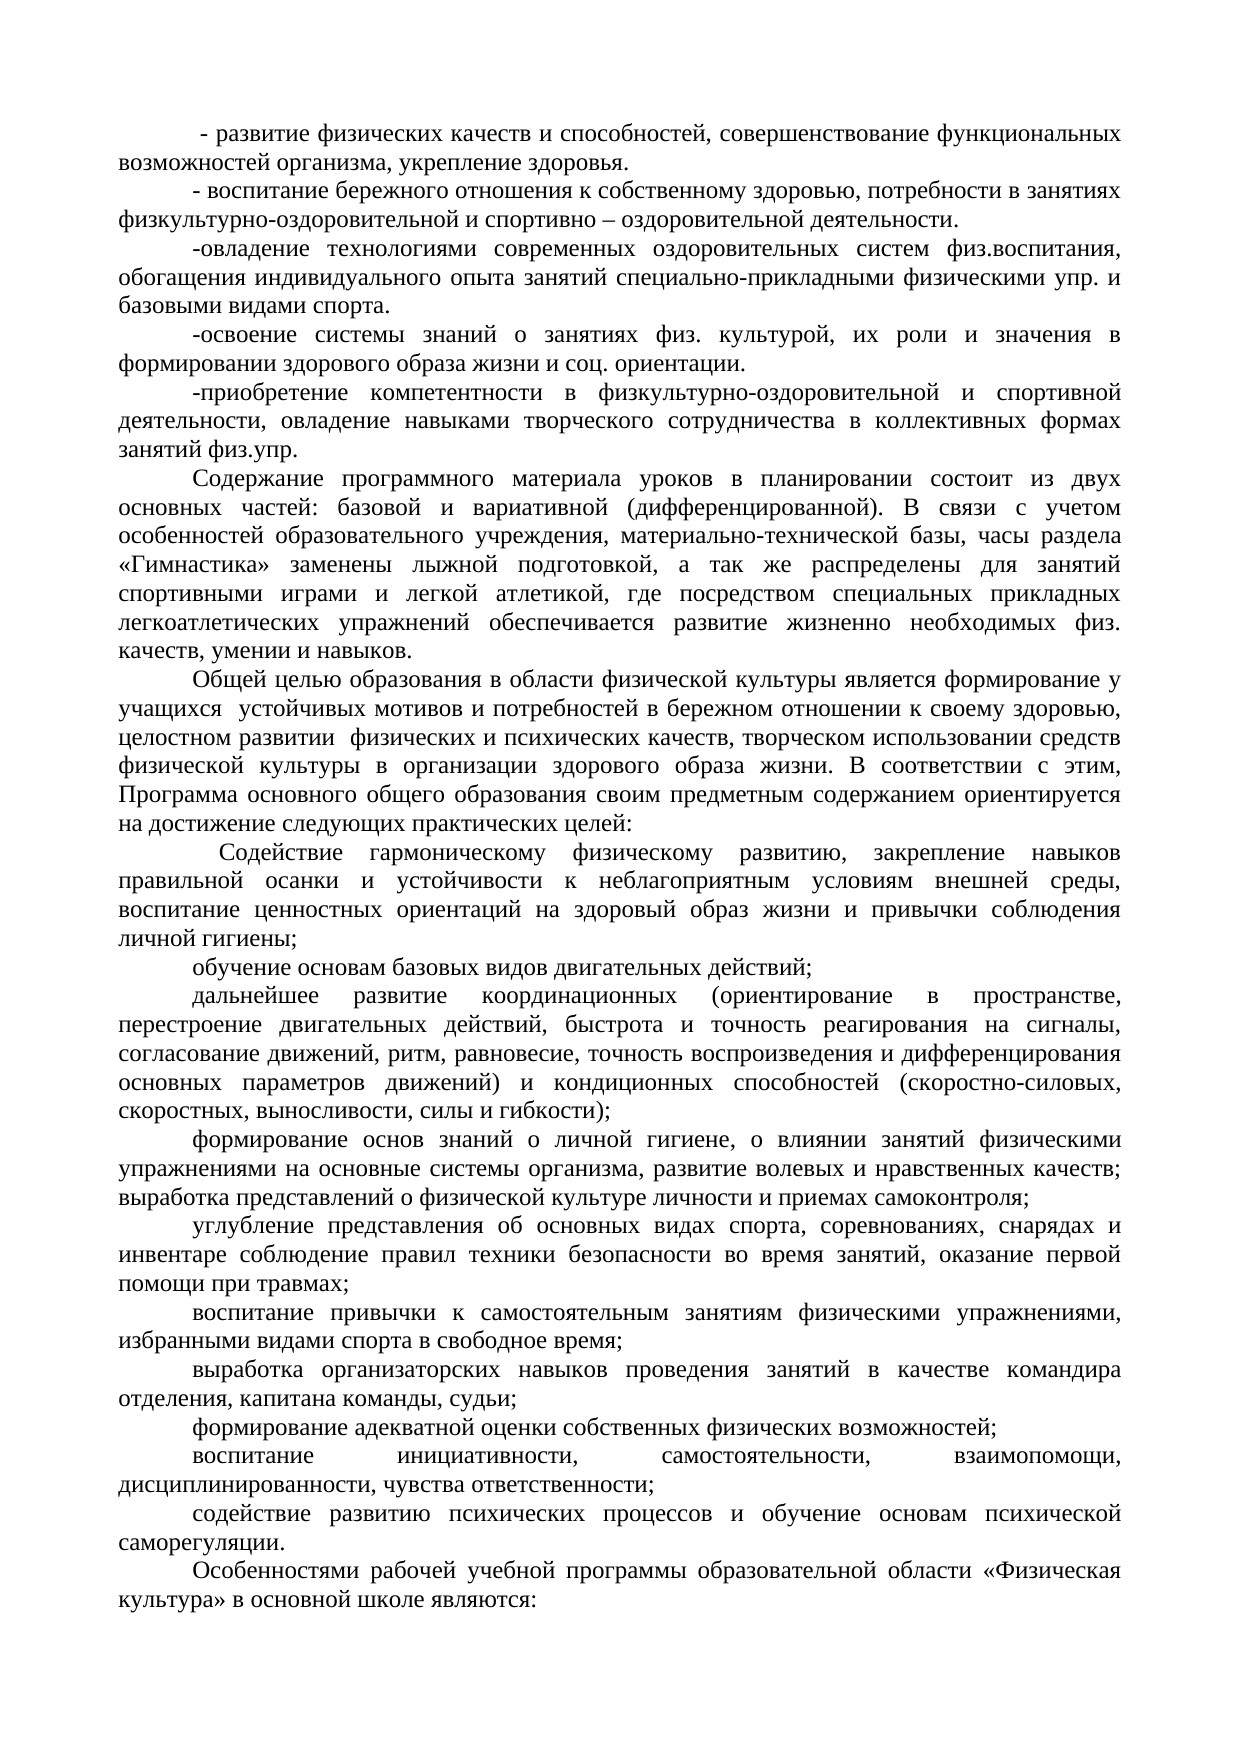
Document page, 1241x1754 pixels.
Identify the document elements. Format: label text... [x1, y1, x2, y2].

text выработка организаторских навыков проведения занятий в качестве командира отделения, капитана команды, судьи; [118, 1354, 1122, 1412]
text -приобретение компетентности в физкультурно-оздоровительной и спортивной деятельности, овладение навыками творческого сотрудничества в коллективных формах занятий физ.упр. [118, 377, 1122, 463]
text углубление представления об основных видах спорта, соревнованиях, снарядах и инвентаре соблюдение правил техники безопасности во время занятий, оказание первой помощи при травмах; [118, 1211, 1122, 1297]
text обучение основам базовых видов двигательных действий; [118, 952, 1122, 981]
text -освоение системы знаний о занятиях физ. культурой, их роли и значения в формировании здорового образа жизни и соц. ориентации. [118, 319, 1122, 377]
text формирование основ знаний о личной гигиене, о влиянии занятий физическими упражнениями на основные системы организма, развитие волевых и нравственных качеств; выработка представлений о физической культуре личности и приемах самоконтроля; [118, 1124, 1122, 1211]
text воспитание привычки к самостоятельным занятиям физическими упражнениями, избранными видами спорта в свободное время; [118, 1297, 1122, 1354]
text воспитание инициативности, самостоятельности, взаимопомощи, дисциплинированности, чувства ответственности; [118, 1441, 1122, 1498]
text - развитие физических качеств и способностей, совершенствование функциональных возможностей организма, укрепление здоровья. [118, 118, 1122, 176]
text Общей целью образования в области физической культуры является формирование у учащихся устойчивых мотивов и потребностей в бережном отношении к своему здоровью, целостном развитии физических и психических качеств, творческом использовании средств физической культуры в организации здорового образа жизни. В соответствии с этим, Программа основного общего образования своим предметным содержанием ориентируется на достижение следующих практических целей: [118, 664, 1122, 837]
text Особенностями рабочей учебной программы образовательной области «Физическая культура» в основной школе являются: [118, 1556, 1122, 1613]
text -овладение технологиями современных оздоровительных систем физ.воспитания, обогащения индивидуального опыта занятий специально-прикладными физическими упр. и базовыми видами спорта. [118, 233, 1122, 319]
text Содействие гармоническому физическому развитию, закрепление навыков правильной осанки и устойчивости к неблагоприятным условиям внешней среды, воспитание ценностных ориентаций на здоровый образ жизни и привычки соблюдения личной гигиены; [118, 837, 1122, 952]
text формирование адекватной оценки собственных физических возможностей; [118, 1412, 1122, 1441]
text дальнейшее развитие координационных (ориентирование в пространстве, перестроение двигательных действий, быстрота и точность реагирования на сигналы, согласование движений, ритм, равновесие, точность воспроизведения и дифференцирования основных параметров движений) и кондиционных способностей (скоростно-силовых, скоростных, выносливости, силы и гибкости); [118, 981, 1122, 1124]
text - воспитание бережного отношения к собственному здоровью, потребности в занятиях физкультурно-оздоровительной и спортивно – оздоровительной деятельности. [118, 176, 1122, 233]
text содействие развитию психических процессов и обучение основам психической саморегуляции. [118, 1498, 1122, 1556]
text Содержание программного материала уроков в планировании состоит из двух основных частей: базовой и вариативной (дифференцированной). В связи с учетом особенностей образовательного учреждения, материально-технической базы, часы раздела «Гимнастика» заменены лыжной подготовкой, а так же распределены для занятий спортивными играми и легкой атлетикой, где посредством специальных прикладных легкоатлетических упражнений обеспечивается развитие жизненно необходимых физ. качеств, умении и навыков. [118, 463, 1122, 664]
